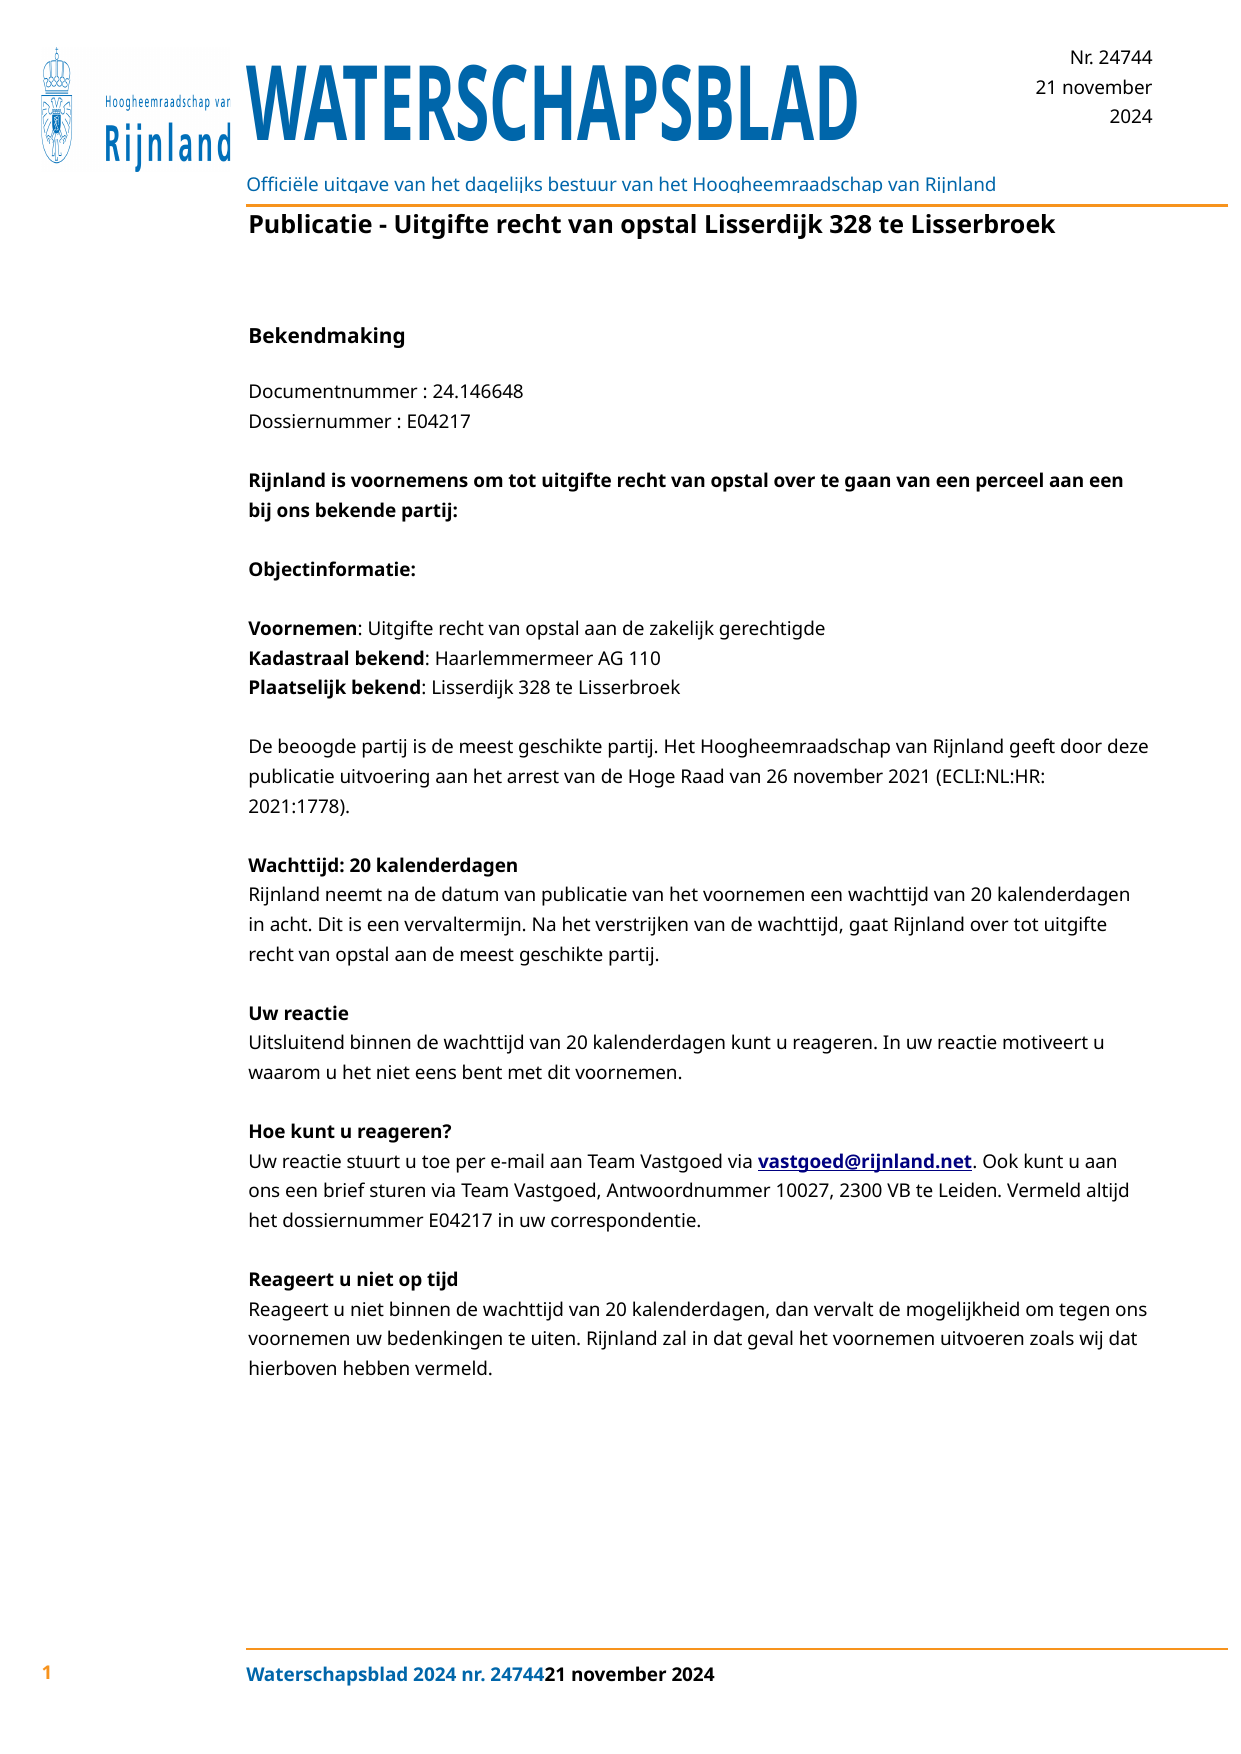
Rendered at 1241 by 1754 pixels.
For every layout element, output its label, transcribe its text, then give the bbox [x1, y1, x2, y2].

text Hoe kunt u reageren? [248, 1118, 1152, 1144]
text Objectinformatie: [248, 556, 1152, 582]
text Voornemen: Uitgifte recht van opstal aan de zakelijk gerechtigde [248, 615, 1152, 641]
text Publicatie - Uitgifte recht van opstal Lisserdijk 328 te Lisserbroek [248, 207, 1152, 241]
text Reageert u niet binnen de wachttijd van 20 kalenderdagen, dan vervalt de mogelijkheid om tegen ons voornemen uw bedenkingen te uiten. Rijnland zal in dat geval het voornemen uitvoeren zoals wij dat hierboven hebben vermeld. [248, 1296, 1152, 1381]
picture [41, 47, 231, 172]
text Wachttijd: 20 kalenderdagen [248, 852, 1152, 878]
text Uw reactie [248, 1000, 1152, 1026]
text De beoogde partij is de meest geschikte partij. Het Hoogheemraadschap van Rijnland geeft door deze publicatie uitvoering aan het arrest van de Hoge Raad van 26 november 2021 (ECLI:NL:HR: 2021:1778). [248, 734, 1152, 819]
text Kadastraal bekend: Haarlemmermeer AG 110 [248, 645, 1152, 671]
text Rijnland is voornemens om tot uitgifte recht van opstal over te gaan van een perceel aan een bij ons bekende partij: [248, 467, 1152, 523]
text Documentnummer : 24.146648 [248, 379, 1152, 404]
text Dossiernummer : E04217 [248, 408, 1152, 434]
text Rijnland neemt na de datum van publicatie van het voornemen een wachttijd van 20 kalenderdagen in acht. Dit is een vervaltermijn. Na het verstrijken van de wachttijd, gaat Rijnland over tot uitgifte recht van opstal aan de meest geschikte partij. [248, 882, 1152, 967]
text Uw reactie stuurt u toe per e-mail aan Team Vastgoed via vastgoed@rijnland.net. Ook kunt u aan ons een brief sturen via Team Vastgoed, Antwoordnummer 10027, 2300 VB te Leiden. Vermeld altijd het dossiernummer E04217 in uw correspondentie. [248, 1148, 1152, 1233]
text Reageert u niet op tijd [248, 1266, 1152, 1292]
text Bekendmaking [248, 321, 1152, 349]
text Uitsluitend binnen de wachttijd van 20 kalenderdagen kunt u reageren. In uw reactie motiveert u waarom u het niet eens bent met dit voornemen. [248, 1029, 1152, 1085]
text Plaatselijk bekend: Lisserdijk 328 te Lisserbroek [248, 674, 1152, 700]
